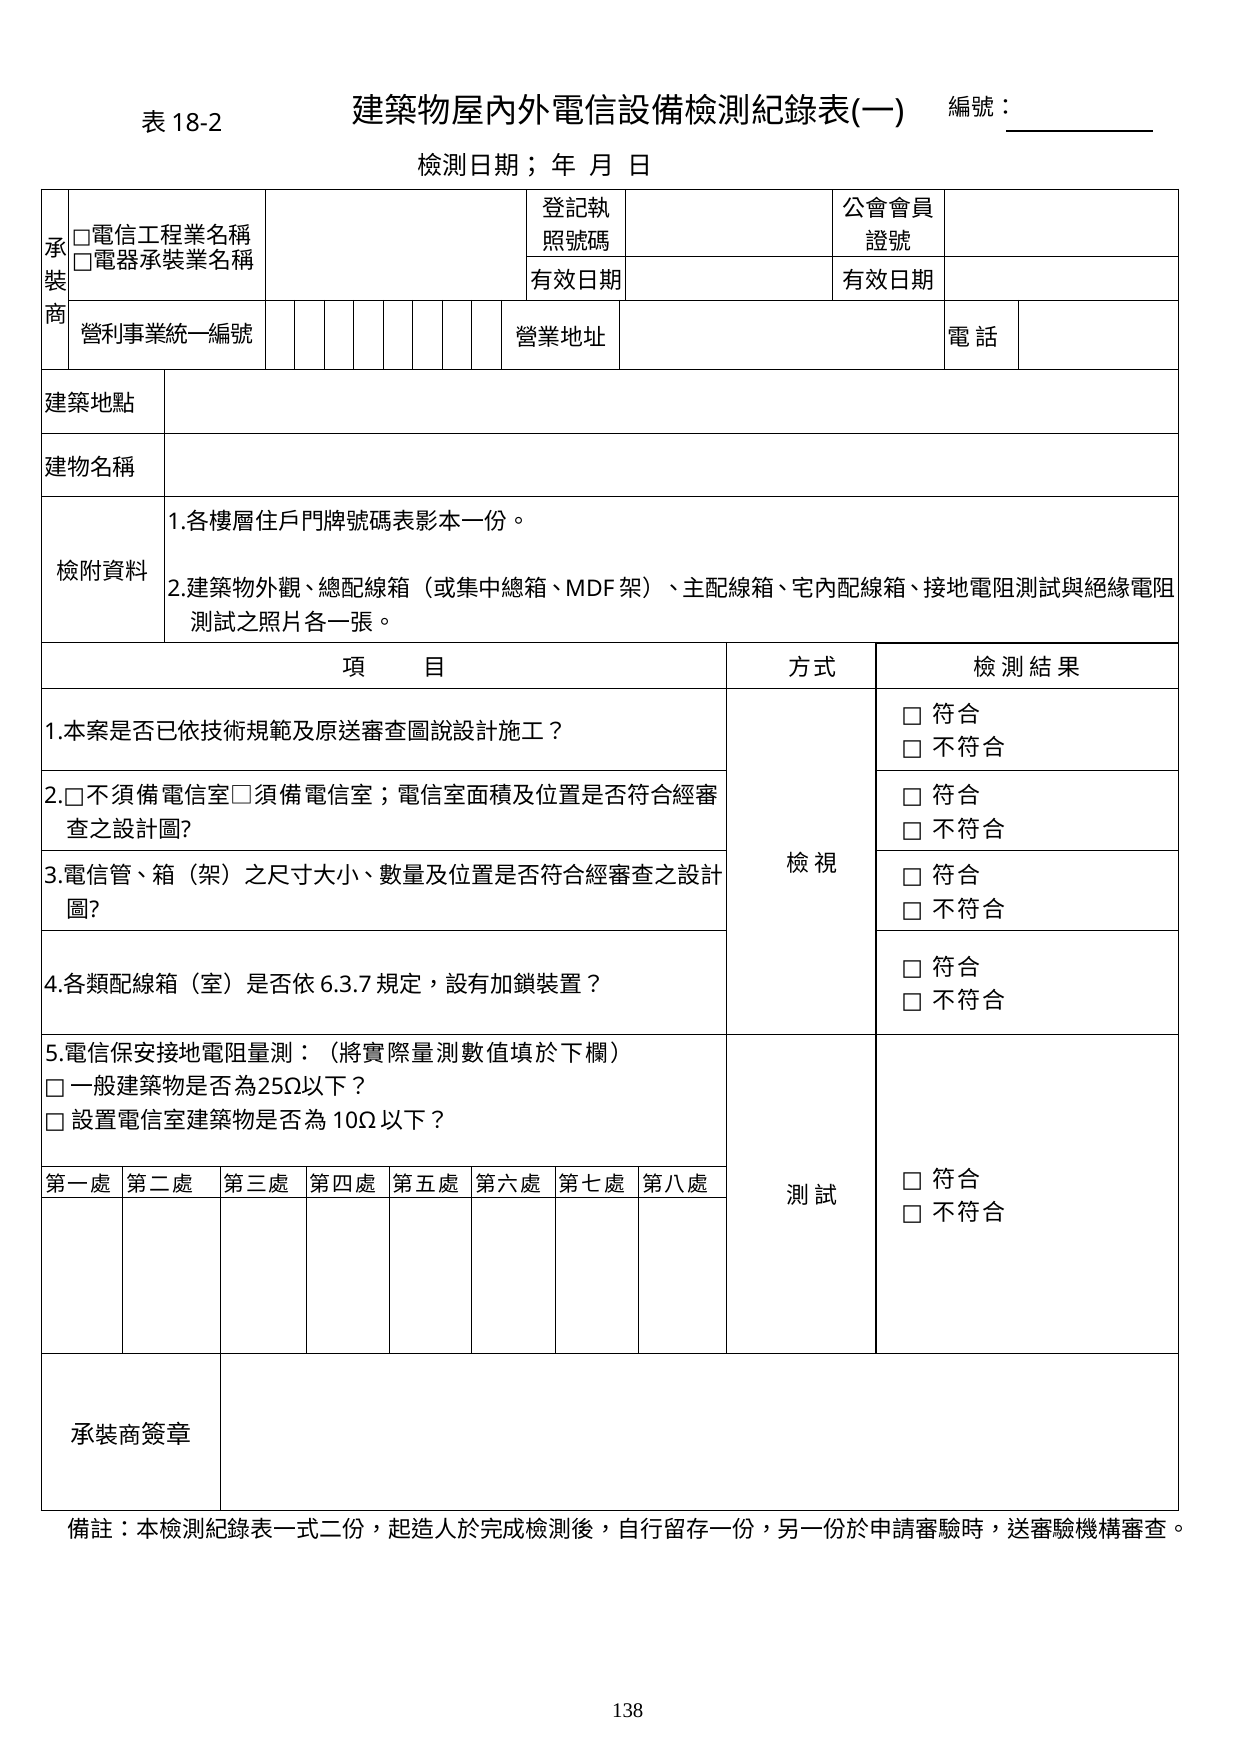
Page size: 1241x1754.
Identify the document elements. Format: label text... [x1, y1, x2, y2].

table_cell [165, 370, 1178, 433]
table_cell 第五處 [390, 1167, 471, 1197]
table_cell 3.電信管、箱（架）之尺寸大小、數量及位置是否符合經審查之設計圖? [42, 851, 726, 930]
table_header [266, 190, 526, 300]
table_cell 有效日期 [527, 257, 625, 300]
table_cell [533, 434, 1178, 496]
table_header 公會會員證號 [833, 190, 944, 256]
table_cell 2.□不須備電信室□須備電信室；電信室面積及位置是否符合經審查之設計圖? [42, 771, 726, 850]
table_cell 4.各類配線箱（室）是否依6.3.7規定，設有加鎖裝置？ [42, 931, 726, 1034]
table_cell □ 符合 □ 不符合 [877, 851, 1178, 930]
table_cell [390, 1198, 471, 1353]
table_cell 第四處 [307, 1167, 389, 1197]
table_cell [354, 301, 383, 369]
table_cell 方式 [727, 643, 875, 688]
table_cell 第八處 [639, 1167, 726, 1197]
table_cell □ 符合 □ 不符合 [877, 931, 1178, 1034]
table_cell [472, 1198, 555, 1353]
table_cell 建物名稱 [42, 434, 164, 496]
table_header □電信工程業名稱 □電器承裝業名稱 [69, 190, 265, 300]
table_cell [325, 301, 353, 369]
table_cell □ 符合 □ 不符合 [877, 689, 1178, 770]
table_cell [620, 301, 944, 369]
table_cell 5.電信保安接地電阻量測：（將實際量測數值填於下欄） □ 一般建築物是否為25Ω以下？ □ 設置電信室建築物是否為10Ω以下？ [42, 1035, 726, 1166]
table_cell 有效日期 [833, 257, 944, 300]
table_cell [413, 301, 442, 369]
table_cell [123, 1198, 220, 1353]
table_cell 檢 視 [727, 689, 875, 1034]
table_header 登記執 照號碼 [527, 190, 625, 256]
table_cell [1019, 301, 1178, 369]
table_cell [945, 257, 1178, 300]
table_cell [472, 301, 501, 369]
table_cell 第六處 [472, 1167, 555, 1197]
table_cell 測 試 [727, 1035, 875, 1353]
table_cell [266, 301, 294, 369]
table_cell 電 話 [945, 301, 1018, 369]
table_cell [626, 257, 832, 300]
table_cell [556, 1198, 638, 1353]
table_header 承裝商 [42, 190, 68, 369]
table_cell [221, 1354, 1178, 1510]
table_cell [443, 301, 471, 369]
table_cell 1.本案是否已依技術規範及原送審查圖說設計施工？ [42, 689, 726, 770]
table_cell 營業地址 [502, 301, 619, 369]
table_cell 第一處 [42, 1167, 122, 1197]
table_cell 第二處 [123, 1167, 220, 1197]
text 檢測日期； 年 月 日 [148, 146, 1211, 182]
table_cell 建築地點 [42, 370, 164, 433]
table_cell 檢 測 結 果 [877, 644, 1178, 688]
table_header [945, 190, 1178, 256]
table_cell [307, 1198, 389, 1353]
table_cell 1.各樓層住戶門牌號碼表影本一份。 2.建築物外觀、總配線箱（或集中總箱、MDF架）、主配線箱、宅內配線箱、接地電阻測試與絕緣電阻測試之照片各一張。 [165, 497, 1178, 642]
table_cell 檢附資料 [42, 497, 164, 642]
text 備註：本檢測紀錄表一式二份，起造人於完成檢測後，自行留存一份，另一份於申請審驗時，送審驗機構審查。 [44, 182, 1211, 1544]
table_cell [295, 301, 324, 369]
table_cell □ 符合 □ 不符合 [877, 771, 1178, 850]
table_header [626, 190, 832, 256]
table_cell 承裝商簽章 [42, 1354, 220, 1510]
table_cell [384, 301, 412, 369]
table_cell [42, 1198, 122, 1353]
text 表18-2 [132, 103, 232, 139]
text 建築物屋內外電信設備檢測紀錄表(一) [44, 71, 1211, 146]
table_cell 第七處 [556, 1167, 638, 1197]
table_cell □ 符合 □ 不符合 [877, 1035, 1178, 1353]
table_cell [165, 434, 533, 496]
table_cell [639, 1198, 726, 1353]
table_cell 項 目 [42, 643, 726, 688]
table_cell 營利事業統一編號 [69, 301, 265, 369]
table_cell 第三處 [221, 1167, 306, 1197]
table_cell [221, 1198, 306, 1353]
